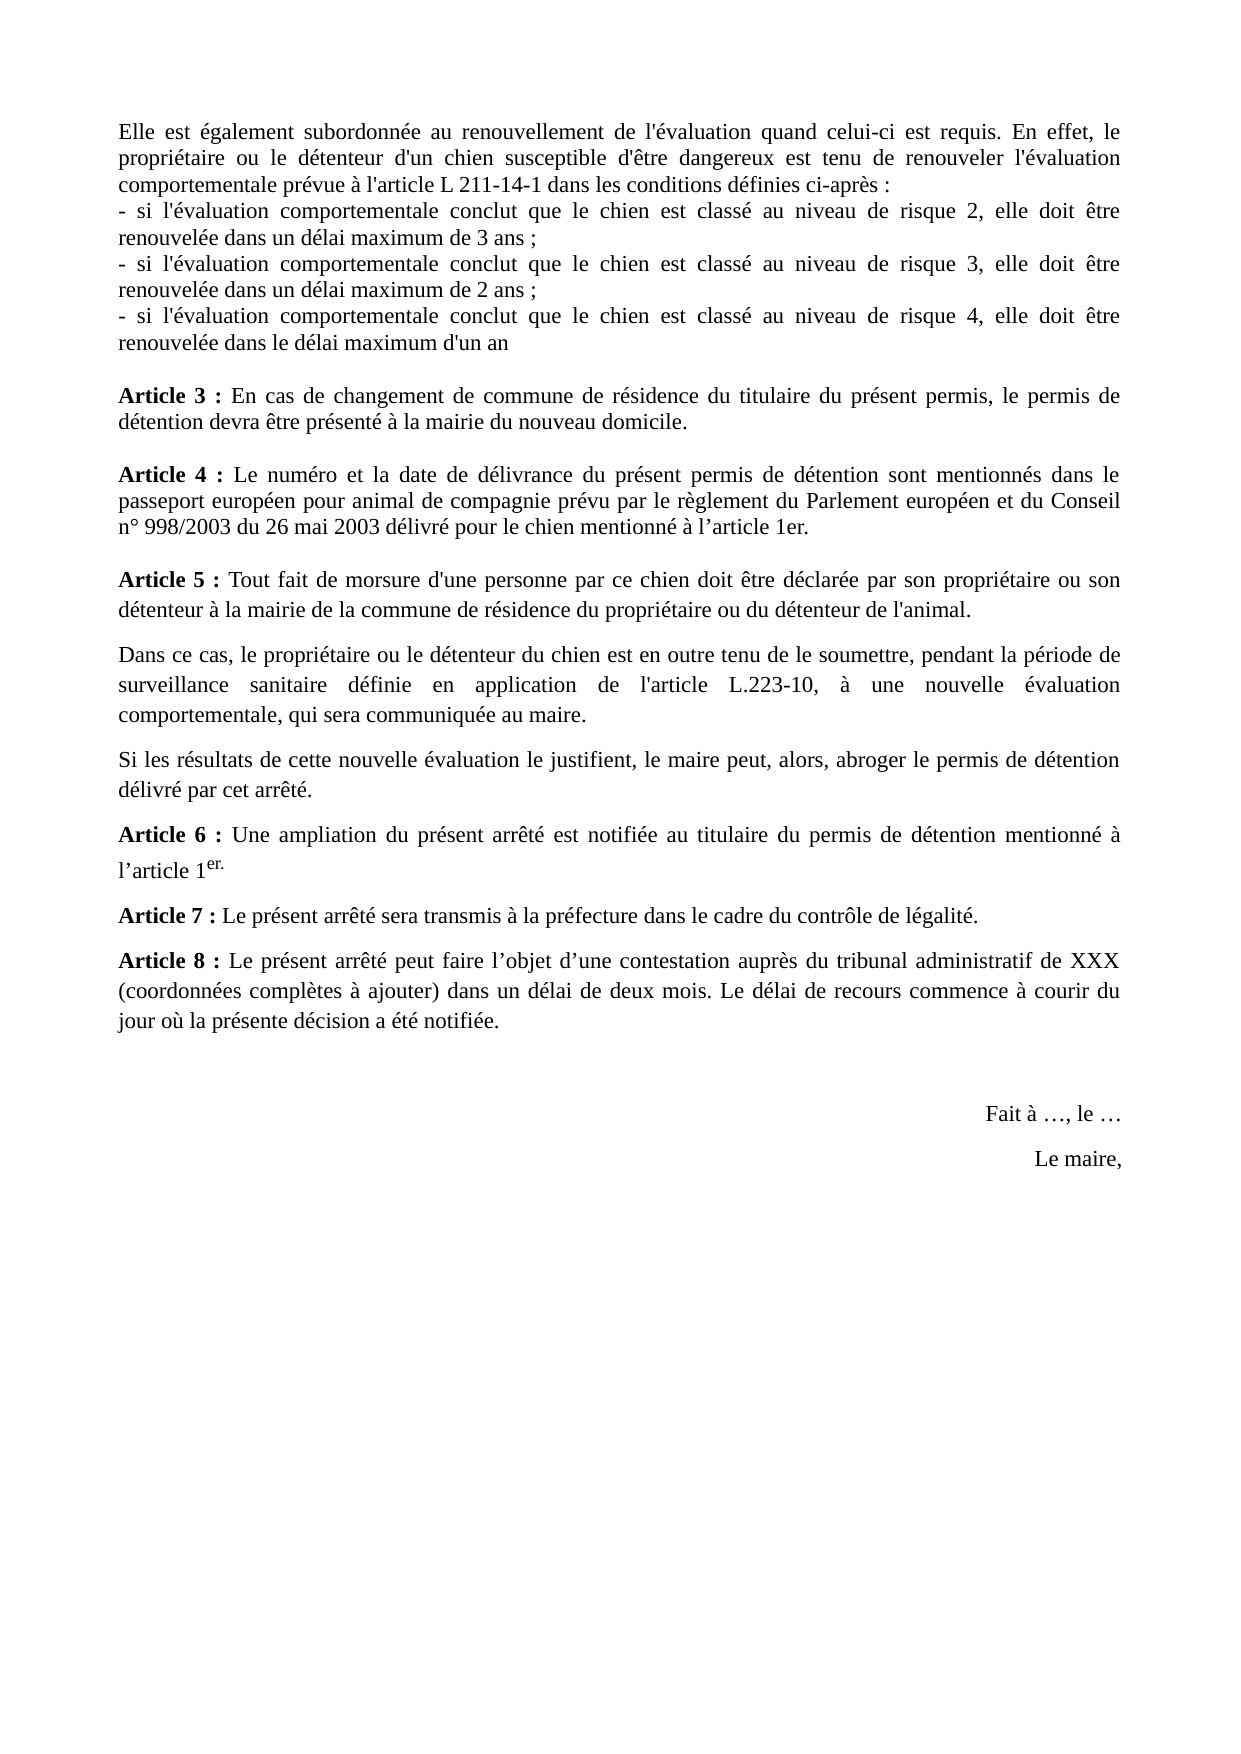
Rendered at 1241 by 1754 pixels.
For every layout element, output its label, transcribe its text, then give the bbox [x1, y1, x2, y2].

text Article 7 : Le présent arrêté sera transmis à la préfecture dans le cadre du contrôle de légalité. [118, 902, 1122, 929]
text Article 4 : Le numéro et la date de délivrance du présent permis de détention sont mentionnés dans le passeport européen pour animal de compagnie prévu par le règlement du Parlement européen et du Conseil n° 998/2003 du 26 mai 2003 délivré pour le chien mentionné à l’article 1er. [118, 461, 1122, 540]
text - si l'évaluation comportementale conclut que le chien est classé au niveau de risque 4, elle doit être renouvelée dans le délai maximum d'un an [118, 303, 1122, 355]
text Fait à …, le … [118, 1100, 1122, 1126]
text Article 5 : Tout fait de morsure d'une personne par ce chien doit être déclarée par son propriétaire ou son détenteur à la mairie de la commune de résidence du propriétaire ou du détenteur de l'animal. [118, 566, 1122, 623]
text Article 3 : En cas de changement de commune de résidence du titulaire du présent permis, le permis de détention devra être présenté à la mairie du nouveau domicile. [118, 382, 1122, 434]
text Elle est également subordonnée au renouvellement de l'évaluation quand celui-ci est requis. En effet, le propriétaire ou le détenteur d'un chien susceptible d'être dangereux est tenu de renouveler l'évaluation comportementale prévue à l'article L 211-14-1 dans les conditions définies ci-après : [118, 118, 1122, 197]
text Si les résultats de cette nouvelle évaluation le justifient, le maire peut, alors, abroger le permis de détention délivré par cet arrêté. [118, 746, 1122, 803]
text Le maire, [118, 1145, 1122, 1171]
text Dans ce cas, le propriétaire ou le détenteur du chien est en outre tenu de le soumettre, pendant la période de surveillance sanitaire définie en application de l'article L.223-10, à une nouvelle évaluation comportementale, qui sera communiquée au maire. [118, 641, 1122, 728]
text Article 6 : Une ampliation du présent arrêté est notifiée au titulaire du permis de détention mentionné à l’article 1er. [118, 821, 1122, 883]
text - si l'évaluation comportementale conclut que le chien est classé au niveau de risque 2, elle doit être renouvelée dans un délai maximum de 3 ans ; [118, 197, 1122, 250]
text Article 8 : Le présent arrêté peut faire l’objet d’une contestation auprès du tribunal administratif de XXX (coordonnées complètes à ajouter) dans un délai de deux mois. Le délai de recours commence à courir du jour où la présente décision a été notifiée. [118, 947, 1122, 1034]
text - si l'évaluation comportementale conclut que le chien est classé au niveau de risque 3, elle doit être renouvelée dans un délai maximum de 2 ans ; [118, 250, 1122, 303]
